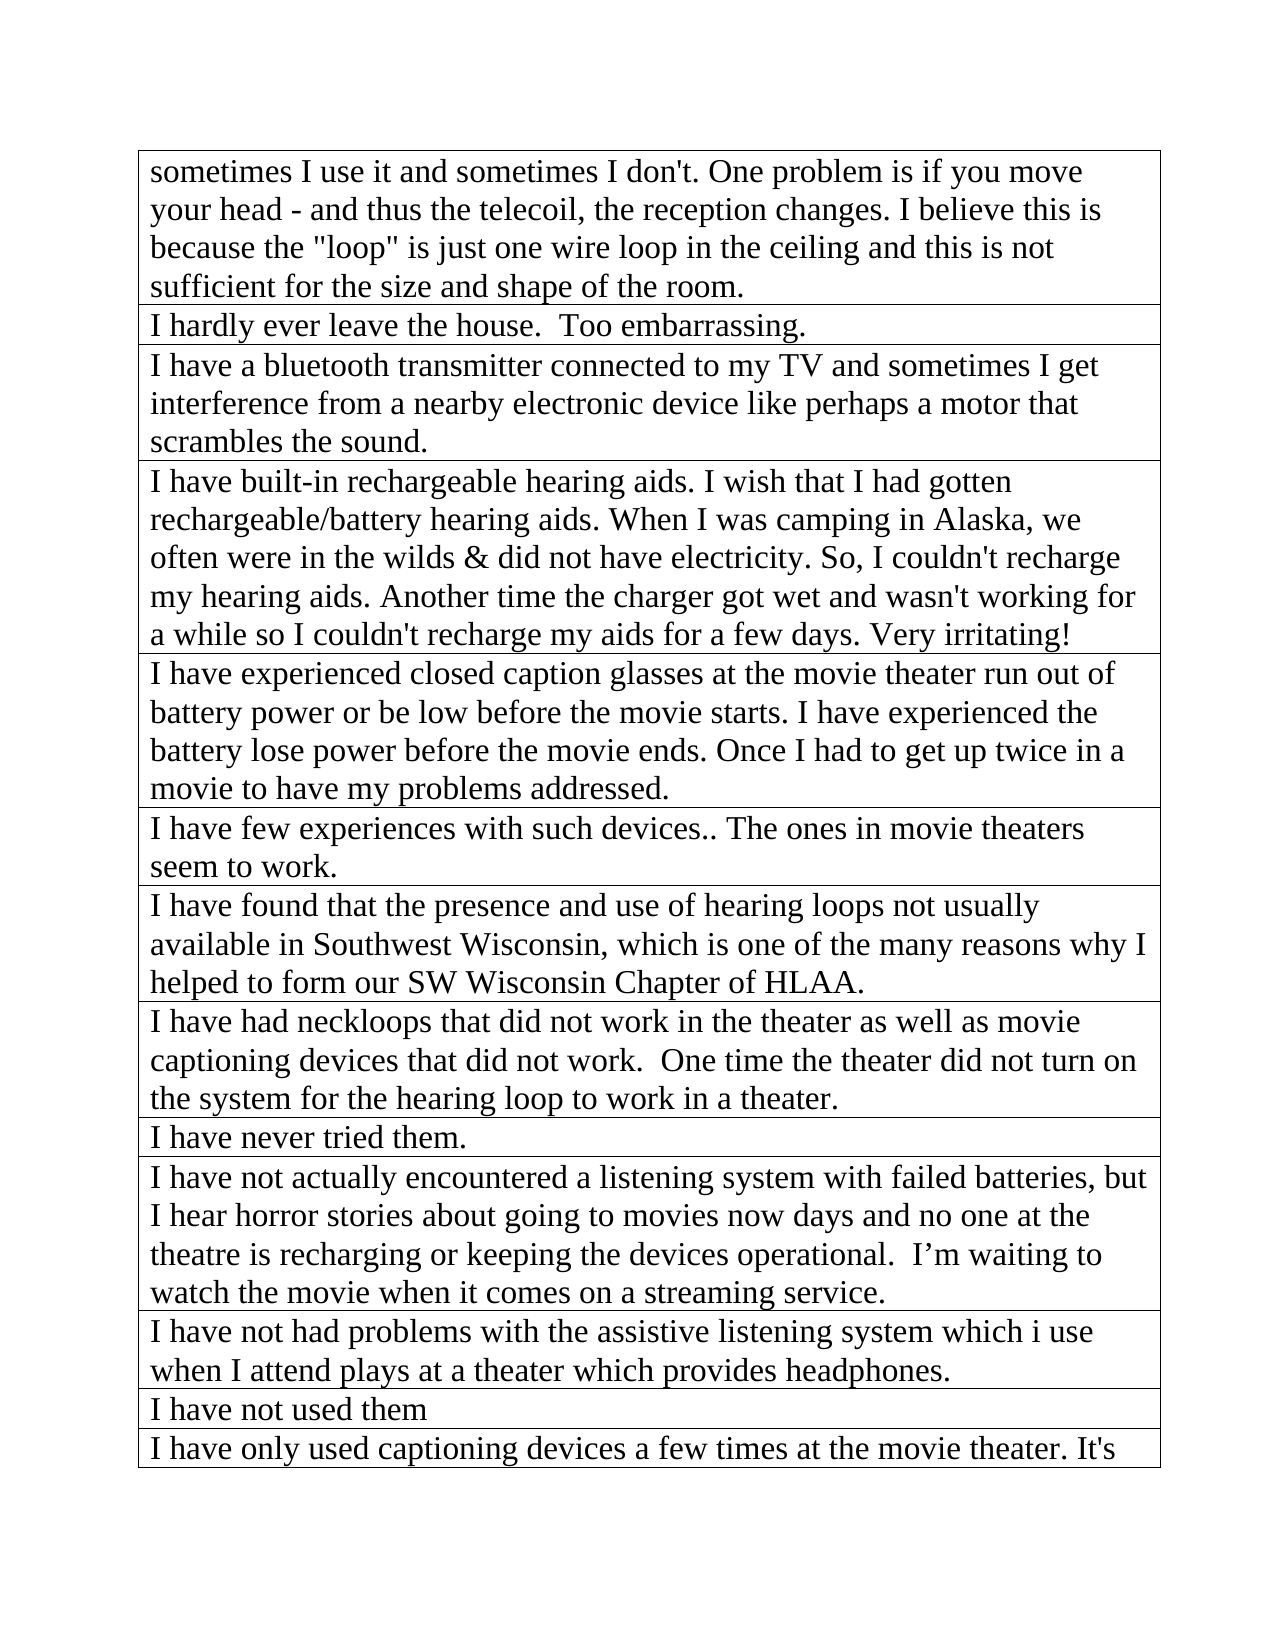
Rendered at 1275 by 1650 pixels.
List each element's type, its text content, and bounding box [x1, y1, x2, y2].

table_cell sometimes I use it and sometimes I don't. One problem is if you move your head - and thus the telecoil, the reception changes. I believe this is because the "loop" is just one wire loop in the ceiling and this is not sufficient for the size and shape of the room. [139, 151, 1160, 304]
table_cell I have not had problems with the assistive listening system which i use when I attend plays at a theater which provides headphones. [139, 1311, 1160, 1388]
table_cell I have only used captioning devices a few times at the movie theater. It's [139, 1429, 1160, 1467]
table_cell I have found that the presence and use of hearing loops not usually available in Southwest Wisconsin, which is one of the many reasons why I helped to form our SW Wisconsin Chapter of HLAA. [139, 886, 1160, 1001]
table_cell I have few experiences with such devices.. The ones in movie theaters seem to work. [139, 808, 1160, 884]
table_cell I have not used them [139, 1389, 1160, 1427]
table_cell I have built-in rechargeable hearing aids. I wish that I had gotten rechargeable/battery hearing aids. When I was camping in Alaska, we often were in the wilds & did not have electricity. So, I couldn't recharge my hearing aids. Another time the charger got wet and wasn't working for a while so I couldn't recharge my aids for a few days. Very irritating! [139, 461, 1160, 652]
table_cell I have never tried them. [139, 1118, 1160, 1156]
table_cell I have a bluetooth transmitter connected to my TV and sometimes I get interference from a nearby electronic device like perhaps a motor that scrambles the sound. [139, 345, 1160, 460]
table_cell I hardly ever leave the house. Too embarrassing. [139, 305, 1160, 344]
table_cell I have not actually encountered a listening system with failed batteries, but I hear horror stories about going to movies now days and no one at the theatre is recharging or keeping the devices operational. I’m waiting to watch the movie when it comes on a streaming service. [139, 1157, 1160, 1310]
table_cell I have experienced closed caption glasses at the movie theater run out of battery power or be low before the movie starts. I have experienced the battery lose power before the movie ends. Once I had to get up twice in a movie to have my problems addressed. [139, 654, 1160, 807]
table_cell I have had neckloops that did not work in the theater as well as movie captioning devices that did not work. One time the theater did not turn on the system for the hearing loop to work in a theater. [139, 1002, 1160, 1117]
